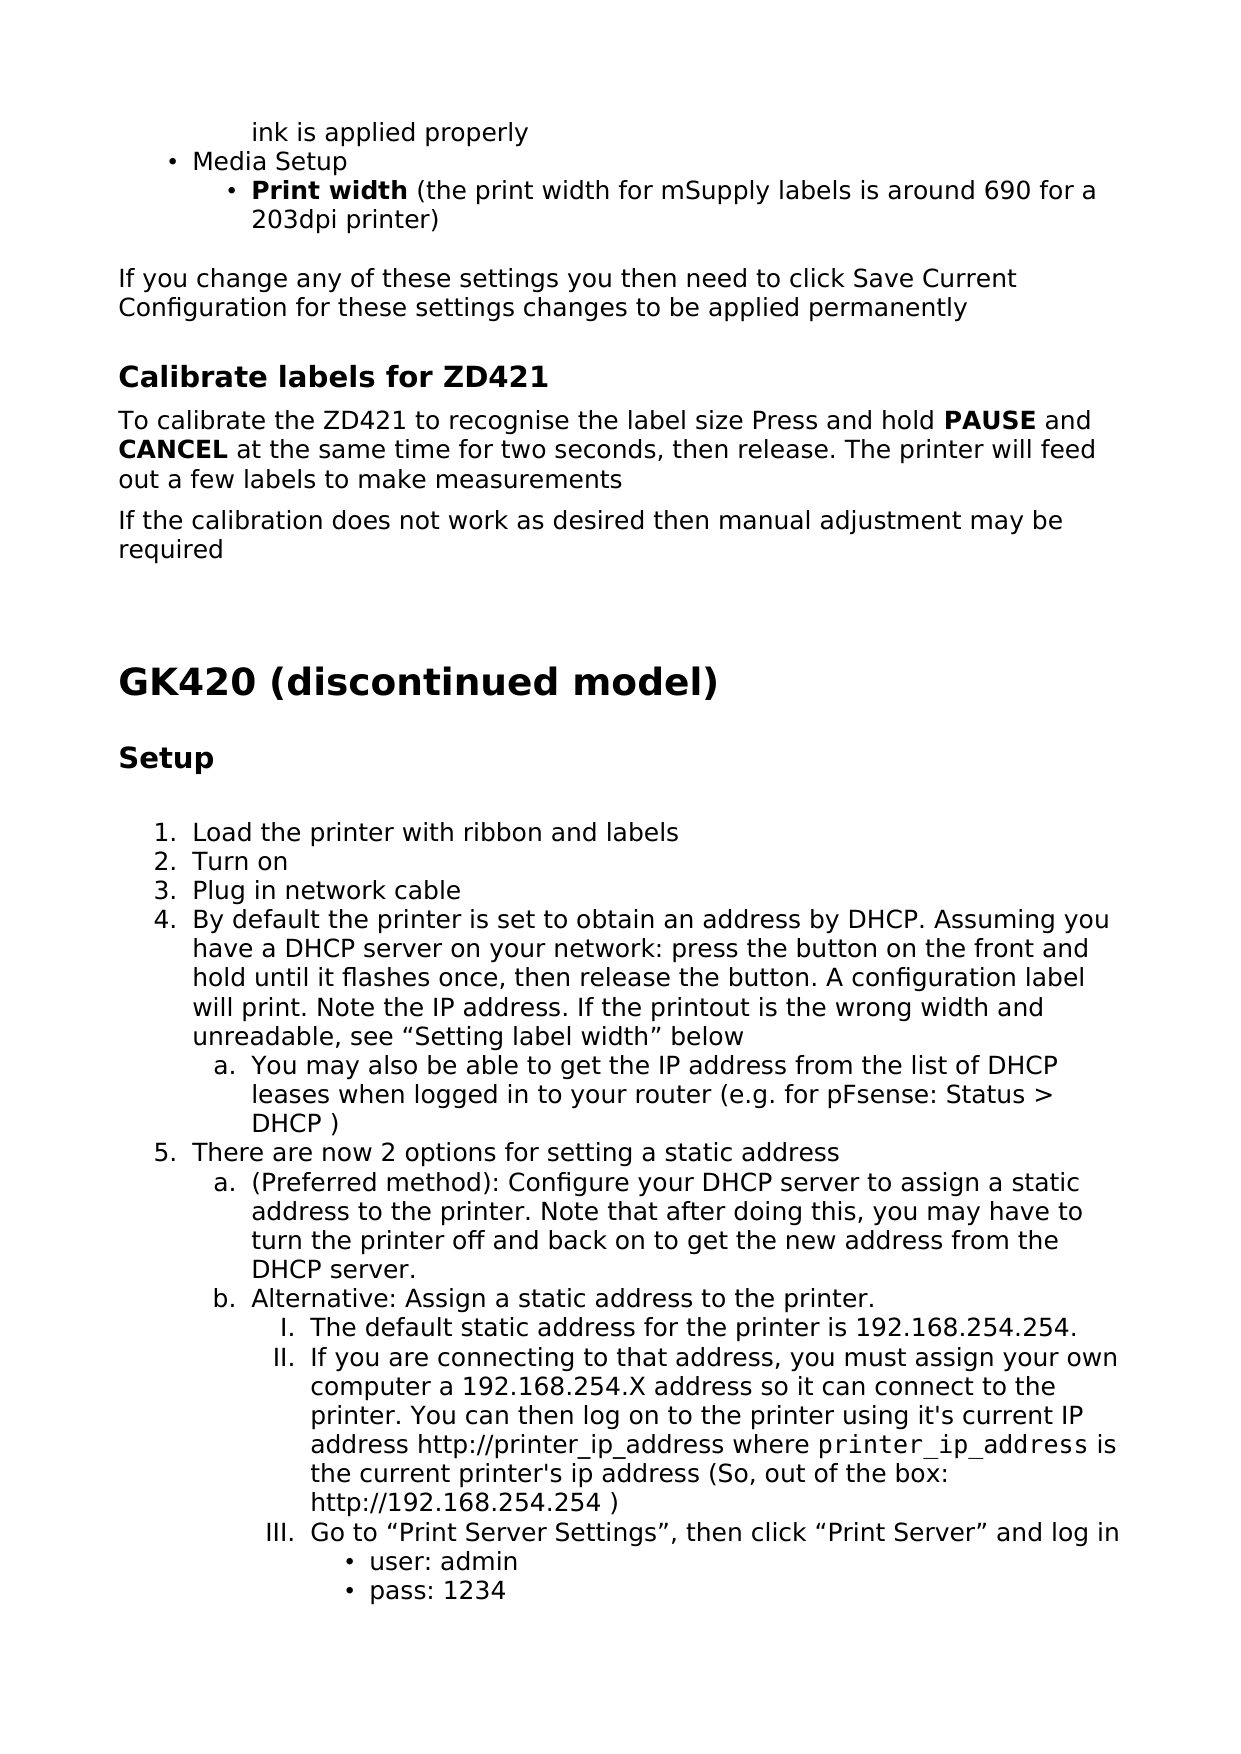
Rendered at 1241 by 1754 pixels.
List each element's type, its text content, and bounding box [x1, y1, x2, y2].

list There are now 2 options for setting a static address [177, 1139, 1122, 1168]
list Go to “Print Server Settings”, then click “Print Server” and log in [295, 1518, 1122, 1547]
list Plug in network cable [177, 876, 1122, 905]
list If you are connecting to that address, you must assign your own computer a 192.168.254.X address so it can connect to the printer. You can then log on to the printer using it's current IP address http://printer_ip_address where printer_ip_address is the current printer's ip address (So, out of the box: http://192.168.254.254 ) [295, 1343, 1122, 1518]
text To calibrate the ZD421 to recognise the label size Press and hold PAUSE and CANCEL at the same time for two seconds, then release. The printer will feed out a few labels to make measurements [118, 407, 1122, 494]
list Load the printer with ribbon and labels [177, 818, 1122, 847]
list Turn on [177, 847, 1122, 876]
list The default static address for the printer is 192.168.254.254. [295, 1314, 1122, 1343]
subtitle Setup [118, 742, 1122, 776]
list By default the printer is set to obtain an address by DHCP. Assuming you have a DHCP server on your network: press the button on the front and hold until it flashes once, then release the button. A configuration label will print. Note the IP address. If the printout is the wrong width and unreadable, see “Setting label width” below [177, 905, 1122, 1051]
list ink is applied properly [236, 118, 1122, 147]
text If you change any of these settings you then need to click Save Current Configuration for these settings changes to be applied permanently [118, 264, 1122, 323]
list Media Setup [177, 147, 1122, 176]
list Print width (the print width for mSupply labels is around 690 for a 203dpi printer) [236, 176, 1122, 235]
list pass: 1234 [354, 1576, 1122, 1605]
subtitle Calibrate labels for ZD421 [118, 360, 1122, 394]
list You may also be able to get the IP address from the list of DHCP leases when logged in to your router (e.g. for pFsense: Status > DHCP ) [236, 1051, 1122, 1139]
list Alternative: Assign a static address to the printer. [236, 1284, 1122, 1314]
list (Preferred method): Configure your DHCP server to assign a static address to the printer. Note that after doing this, you may have to turn the printer off and back on to get the new address from the DHCP server. [236, 1168, 1122, 1284]
subtitle GK420 (discontinued model) [118, 661, 1122, 704]
text If the calibration does not work as desired then manual adjustment may be required [118, 507, 1122, 623]
list user: admin [354, 1547, 1122, 1576]
